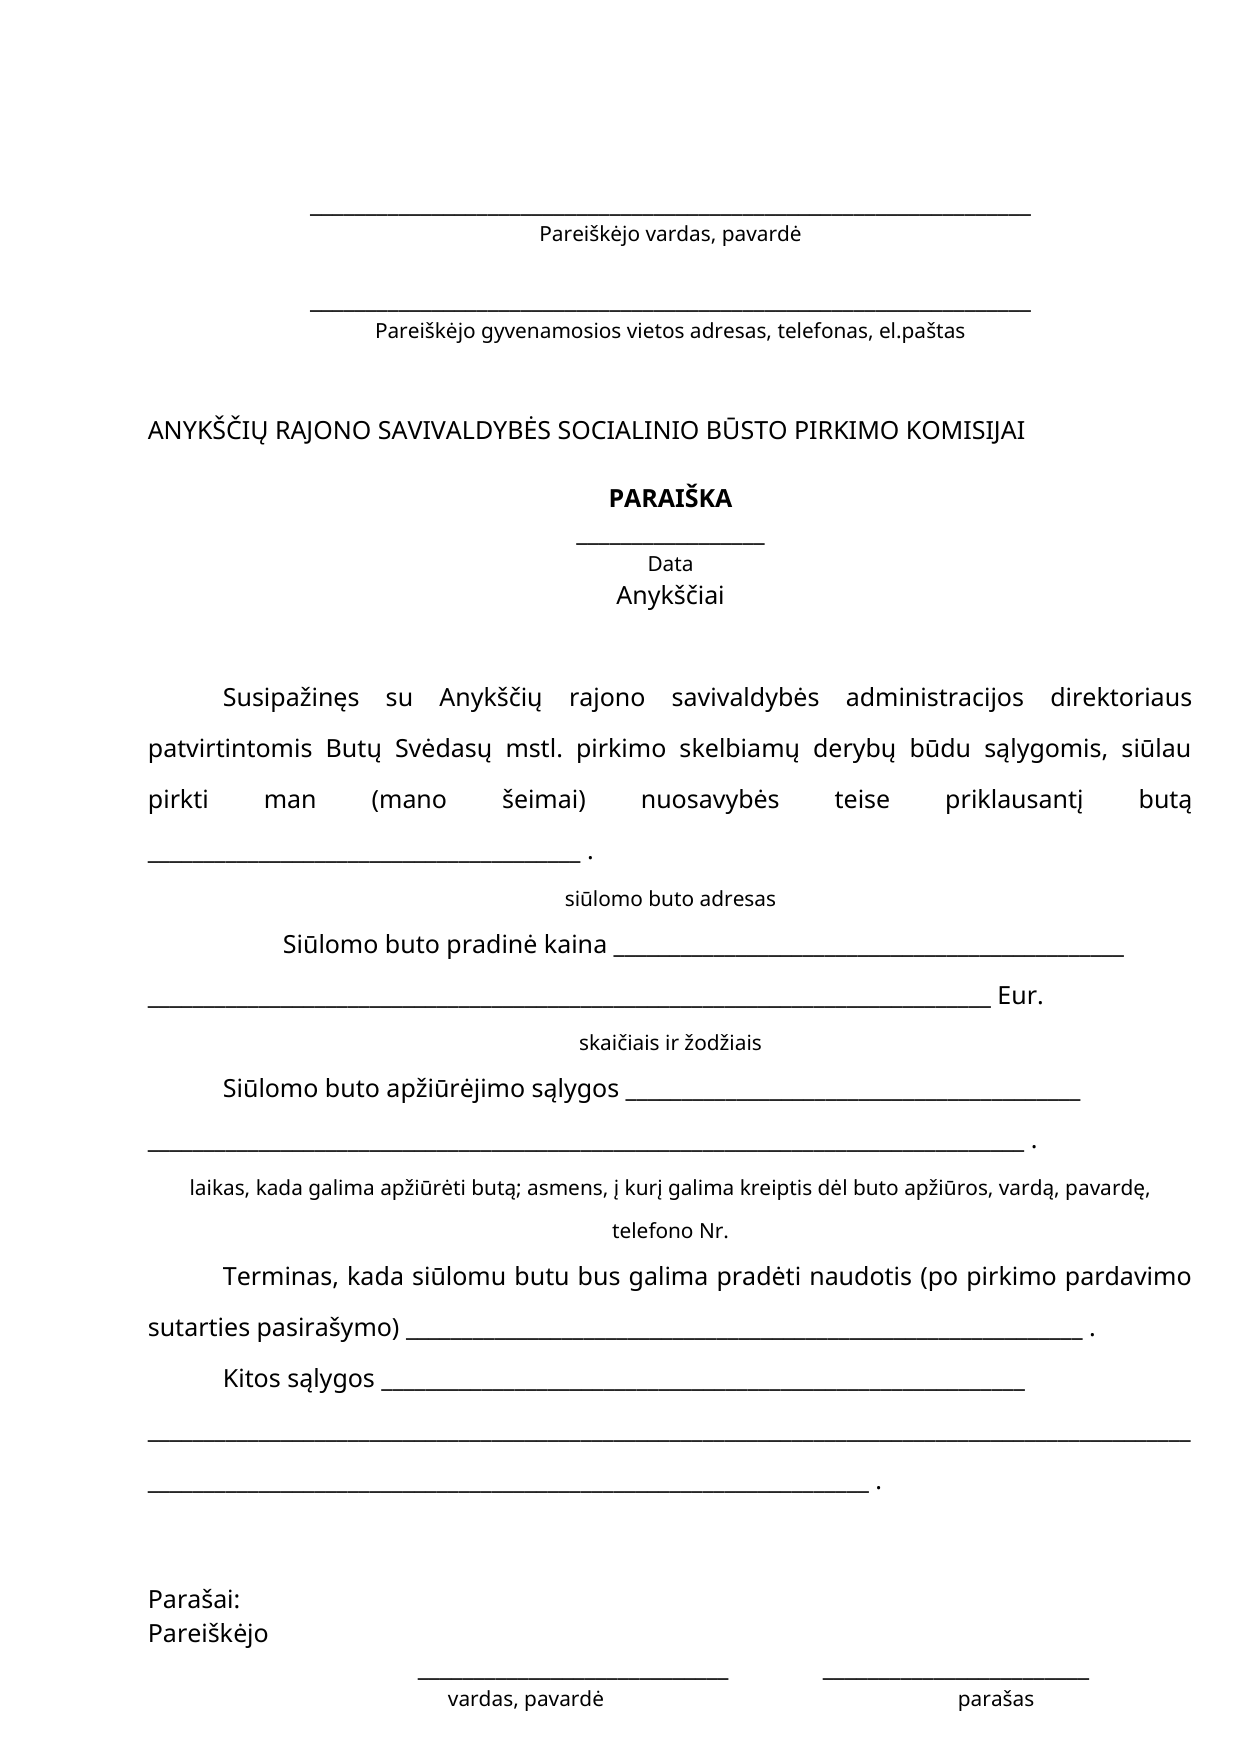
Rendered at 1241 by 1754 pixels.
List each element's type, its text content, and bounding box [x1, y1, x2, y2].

text ____________________________ ________________________ [283, 1650, 1193, 1684]
text Siūlomo buto pradinė kaina ______________________________________________ [148, 926, 1193, 960]
text laikas, kada galima apžiūrėti butą; asmens, į kurį galima kreiptis dėl buto apžiūros, vardą, pavardę, telefono Nr. [148, 1173, 1193, 1244]
text Susipažinęs su Anykščių rajono savivaldybės administracijos direktoriaus patvirtintomis Butų Svėdasų mstl. pirkimo skelbiamų derybų būdu sąlygomis, siūlau pirkti man (mano šeimai) nuosavybės teise priklausantį butą _______________________________________ . [148, 679, 1193, 867]
text _________________ [148, 515, 1193, 549]
text Parašai: [148, 1582, 1193, 1616]
text Anykščiai [148, 577, 1193, 611]
text Kitos sąlygos __________________________________________________________ [148, 1360, 1193, 1394]
text _________________________________________________________________ [148, 282, 1193, 316]
text siūlomo buto adresas [148, 884, 1193, 912]
text Siūlomo buto apžiūrėjimo sąlygos _________________________________________ [148, 1071, 1193, 1105]
text Terminas, kada siūlomu butu bus galima pradėti naudotis (po pirkimo pardavimo sutarties pasirašymo) _____________________________________________________________ . [148, 1258, 1193, 1343]
text _________________________________________________________________ [148, 186, 1193, 219]
text Pareiškėjo [148, 1616, 1193, 1650]
text PARAIŠKA [148, 481, 1193, 515]
text vardas, pavardė parašas [148, 1684, 1193, 1712]
text Pareiškėjo vardas, pavardė [148, 219, 1193, 248]
text _______________________________________________________________________________________________________________________________________________________________ . [148, 1411, 1193, 1497]
text Data [148, 549, 1193, 577]
text _______________________________________________________________________________ . [148, 1122, 1193, 1156]
text ____________________________________________________________________________ Eur. [148, 977, 1193, 1011]
text Pareiškėjo gyvenamosios vietos adresas, telefonas, el.paštas [148, 316, 1193, 344]
text skaičiais ir žodžiais [148, 1028, 1193, 1057]
text ANYKŠČIŲ RAJONO SAVIVALDYBĖS SOCIALINIO BŪSTO PIRKIMO KOMISIJAI [148, 413, 1193, 447]
